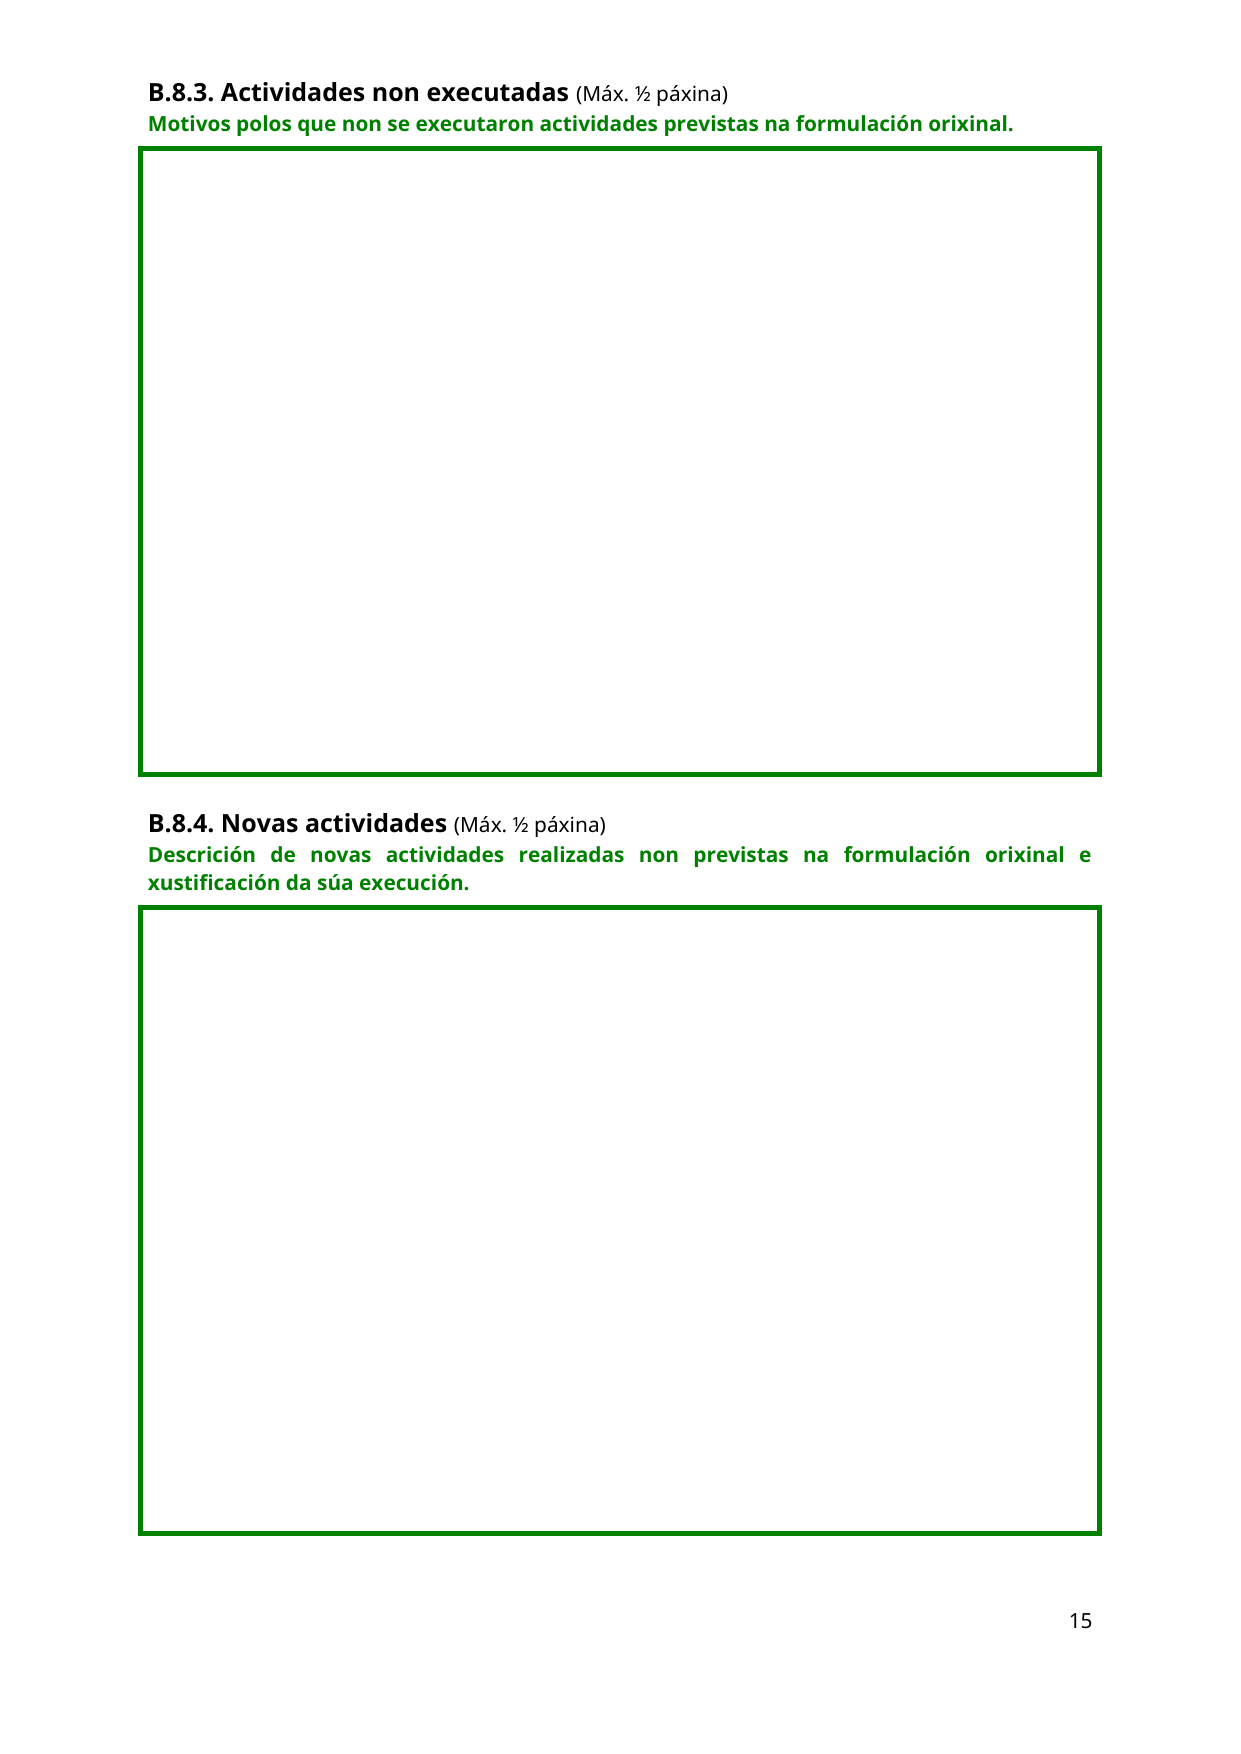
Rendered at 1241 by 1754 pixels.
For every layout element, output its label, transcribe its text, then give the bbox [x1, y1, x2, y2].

text Descrición de novas actividades realizadas non previstas na formulación orixinal e xustificación da súa execución. [148, 840, 1092, 897]
text B.8.3. Actividades non executadas (Máx. ½ páxina) [148, 75, 1092, 109]
table_header [143, 151, 1097, 772]
table_header [143, 910, 1097, 1531]
text B.8.4. Novas actividades (Máx. ½ páxina) [148, 806, 1092, 840]
text Motivos polos que non se executaron actividades previstas na formulación orixinal. [148, 109, 1092, 137]
